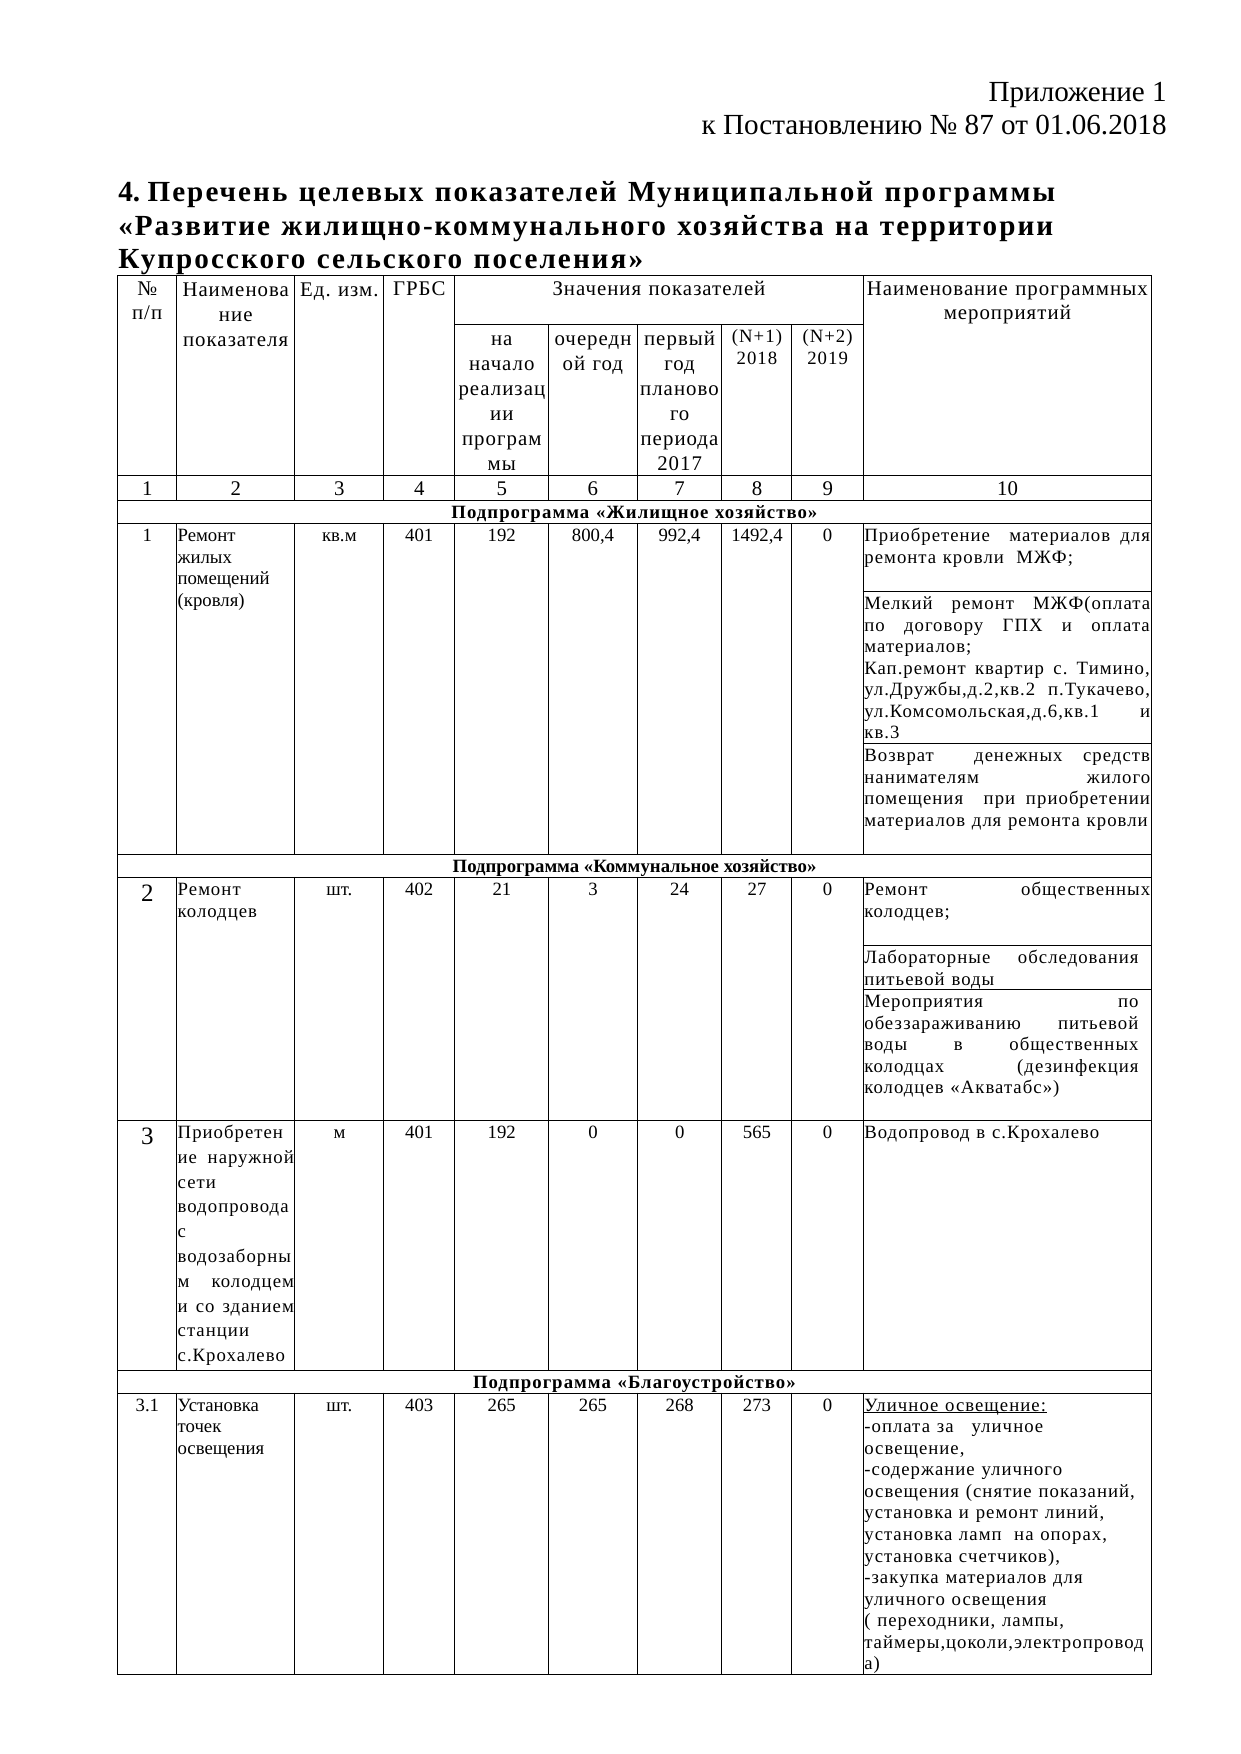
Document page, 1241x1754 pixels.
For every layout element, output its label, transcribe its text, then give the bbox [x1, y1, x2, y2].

table_cell шт. [295, 878, 383, 1120]
table_cell 0 [792, 524, 863, 854]
table_cell Мелкий ремонт МЖФ(оплата по договору ГПХ и оплата материалов; Кап.ремонт квартир с. Тимино, ул.Дружбы,д.2,кв.2 п.Тукачево, ул.Комсомольская,д.6,кв.1 и кв.3 [899, 592, 1151, 743]
table_cell 0 [792, 1394, 863, 1674]
table_cell 0 [638, 1121, 721, 1370]
table_cell 2 [177, 476, 294, 500]
table_cell 1492,4 [722, 524, 791, 854]
table_cell Мероприятия по обеззараживанию питьевой воды в общественных колодцах (дезинфекция колодцев «Акватабс») [864, 990, 1151, 1120]
table_cell 401 [384, 524, 454, 854]
table_cell 273 [722, 1394, 791, 1674]
table_cell Приобретение наружной сети водопровода с водозаборным колодцем и со зданием станции с.Крохалево [177, 1304, 294, 1370]
table_cell Водопровод в с.Крохалево [864, 1121, 1151, 1370]
table_cell 403 [384, 1394, 454, 1674]
table_cell 401 [384, 1121, 454, 1370]
table_header Наименование программных мероприятий [864, 276, 1151, 475]
table_cell 192 [455, 524, 548, 854]
table_cell Возврат денежных средств нанимателям жилого помещения при приобретении материалов для ремонта кровли [864, 744, 1151, 854]
table_cell Подпрограмма «Коммунальное хозяйство» [118, 855, 1151, 877]
table_cell Установка точек освещения [177, 1394, 294, 1674]
table_cell (N+1) 2018 [722, 325, 791, 475]
table_cell Ремонт жилых помещений (кровля) [177, 524, 294, 854]
table_cell 992,4 [638, 524, 721, 854]
table_cell первый год планового периода 2017 [638, 325, 721, 475]
table_cell 24 [638, 878, 721, 1120]
table_cell Уличное освещение: -оплата за уличное освещение, -содержание уличного освещения (снятие показаний, установка и ремонт линий, установка ламп на опорах, установка счетчиков), -закупка материалов для уличного освещения ( переходники, лампы, таймеры,цоколи,электропровода) [864, 1394, 1151, 1674]
table_cell Подпрограмма «Благоустройство» [796, 1371, 1151, 1392]
table_cell 0 [549, 1121, 637, 1370]
table_cell 1 [152, 476, 176, 500]
table_cell м [295, 1121, 383, 1370]
table_cell 402 [384, 878, 454, 1120]
table_cell Приобретение наружной сети водопровода с водозаборным колодцем и со зданием станции с.Крохалево [177, 1279, 294, 1303]
table_cell 4 [384, 476, 454, 500]
text Приложение 1 [118, 74, 1167, 107]
text 4. Перечень целевых показателей Муниципальной программы «Развитие жилищно-коммунального хозяйства на территории Купросского сельского поселения» [118, 174, 1167, 275]
table_cell 7 [638, 476, 721, 500]
table_cell 3 [295, 476, 383, 500]
table_cell 2 [118, 878, 176, 1120]
table_cell 27 [722, 878, 791, 1120]
table_header ГРБС [384, 276, 454, 475]
table_cell 800,4 [549, 524, 637, 854]
table_cell кв.м [295, 524, 383, 854]
table_cell 1 [118, 476, 142, 500]
table_cell Подпрограмма «Благоустройство» [118, 1371, 473, 1392]
table_cell 9 [792, 476, 863, 500]
table_cell 1 [118, 524, 176, 854]
table_cell очередной год [549, 325, 637, 475]
table_cell 265 [455, 1394, 548, 1674]
table_cell Подпрограмма «Жилищное хозяйство» [818, 501, 1151, 523]
table_cell Ремонт общественных колодцев; [864, 878, 1151, 945]
table_header Ед. изм. [295, 276, 383, 475]
table_cell Приобретение наружной сети водопровода с водозаборным колодцем и со зданием станции с.Крохалево [177, 1121, 294, 1154]
table_header Значения показателей [455, 276, 863, 324]
table_cell Приобретение наружной сети водопровода с водозаборным колодцем и со зданием станции с.Крохалево [177, 1155, 294, 1278]
table_cell 0 [792, 1121, 863, 1370]
table_cell 3.1 [118, 1394, 176, 1674]
table_cell Ремонт колодцев [177, 878, 294, 1120]
text к Постановлению № 87 от 01.06.2018 [118, 107, 1167, 141]
table_cell 0 [792, 878, 863, 1120]
table_cell на начало реализации программы [455, 325, 548, 475]
table_cell 10 [864, 476, 1151, 500]
table_cell 268 [638, 1394, 721, 1674]
table_cell шт. [295, 1394, 383, 1674]
table_cell 3 [118, 1121, 176, 1370]
table_cell 565 [722, 1121, 791, 1370]
table_header Наименование показателя [177, 276, 294, 475]
table_cell Лабораторные обследования питьевой воды [1006, 946, 1151, 989]
table_cell 6 [549, 476, 637, 500]
table_cell 192 [455, 1121, 548, 1370]
table_cell 5 [455, 476, 548, 500]
table_cell (N+2) 2019 [792, 325, 863, 475]
table_cell 21 [455, 878, 548, 1120]
table_cell 8 [722, 476, 791, 500]
table_cell Приобретение материалов для ремонта кровли МЖФ; [864, 524, 1151, 591]
table_cell 3 [549, 878, 637, 1120]
table_cell 265 [549, 1394, 637, 1674]
table_cell Подпрограмма «Жилищное хозяйство» [118, 501, 451, 523]
table_header № п/п [118, 276, 176, 475]
